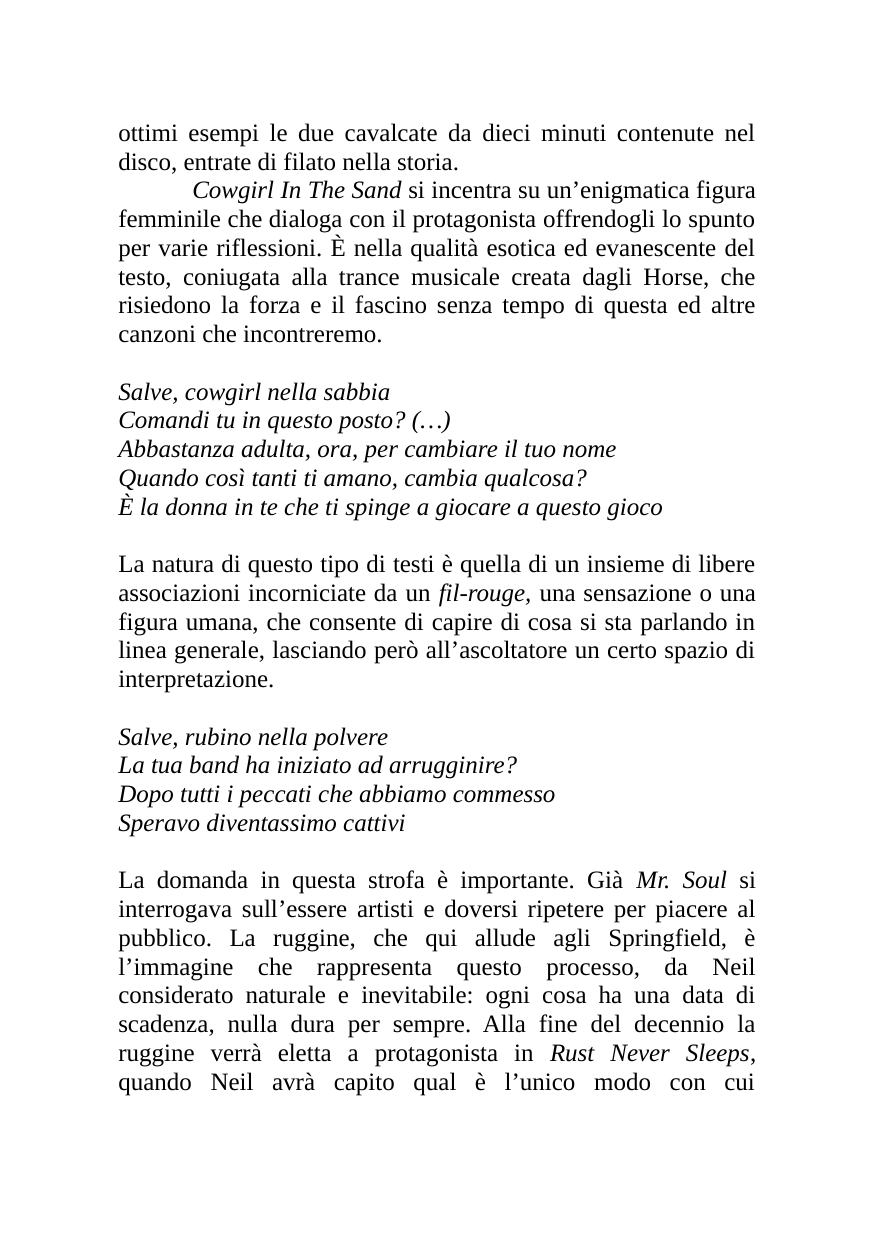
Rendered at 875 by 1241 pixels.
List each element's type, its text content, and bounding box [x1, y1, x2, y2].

text La domanda in questa strofa è importante. Già Mr. Soul si interrogava sull’essere artisti e doversi ripetere per piacere al pubblico. La ruggine, che qui allude agli Springfield, è l’immagine che rappresenta questo processo, da Neil considerato naturale e inevitabile: ogni cosa ha una data di scadenza, nulla dura per sempre. Alla fine del decennio la ruggine verrà eletta a protagonista in Rust Never Sleeps, quando Neil avrà capito qual è l’unico modo con cui [118, 866, 756, 1096]
subtitle Salve, rubino nella polvere [118, 722, 756, 751]
text Cowgirl In The Sand si incentra su un’enigmatica figura femminile che dialoga con il protagonista offrendogli lo spunto per varie riflessioni. È nella qualità esotica ed evanescente del testo, coniugata alla trance musicale creata dagli Horse, che risiedono la forza e il fascino senza tempo di questa ed altre canzoni che incontreremo. [118, 176, 756, 348]
text Quando così tanti ti amano, cambia qualcosa? [118, 463, 756, 492]
subtitle Salve, cowgirl nella sabbia [118, 377, 756, 406]
text Dopo tutti i peccati che abbiamo commesso [118, 779, 756, 808]
text La tua band ha iniziato ad arrugginire? [118, 751, 756, 779]
text ottimi esempi le due cavalcate da dieci minuti contenute nel disco, entrate di filato nella storia. [118, 118, 756, 176]
text La natura di questo tipo di testi è quella di un insieme di libere associazioni incorniciate da un fil-rouge, una sensazione o una figura umana, che consente di capire di cosa si sta parlando in linea generale, lasciando però all’ascoltatore un certo spazio di interpretazione. [118, 549, 756, 693]
subtitle Abbastanza adulta, ora, per cambiare il tuo nome [118, 434, 756, 463]
text Speravo diventassimo cattivi [118, 808, 756, 837]
text È la donna in te che ti spinge a giocare a questo gioco [118, 492, 756, 521]
text Comandi tu in questo posto? (…) [118, 406, 756, 434]
